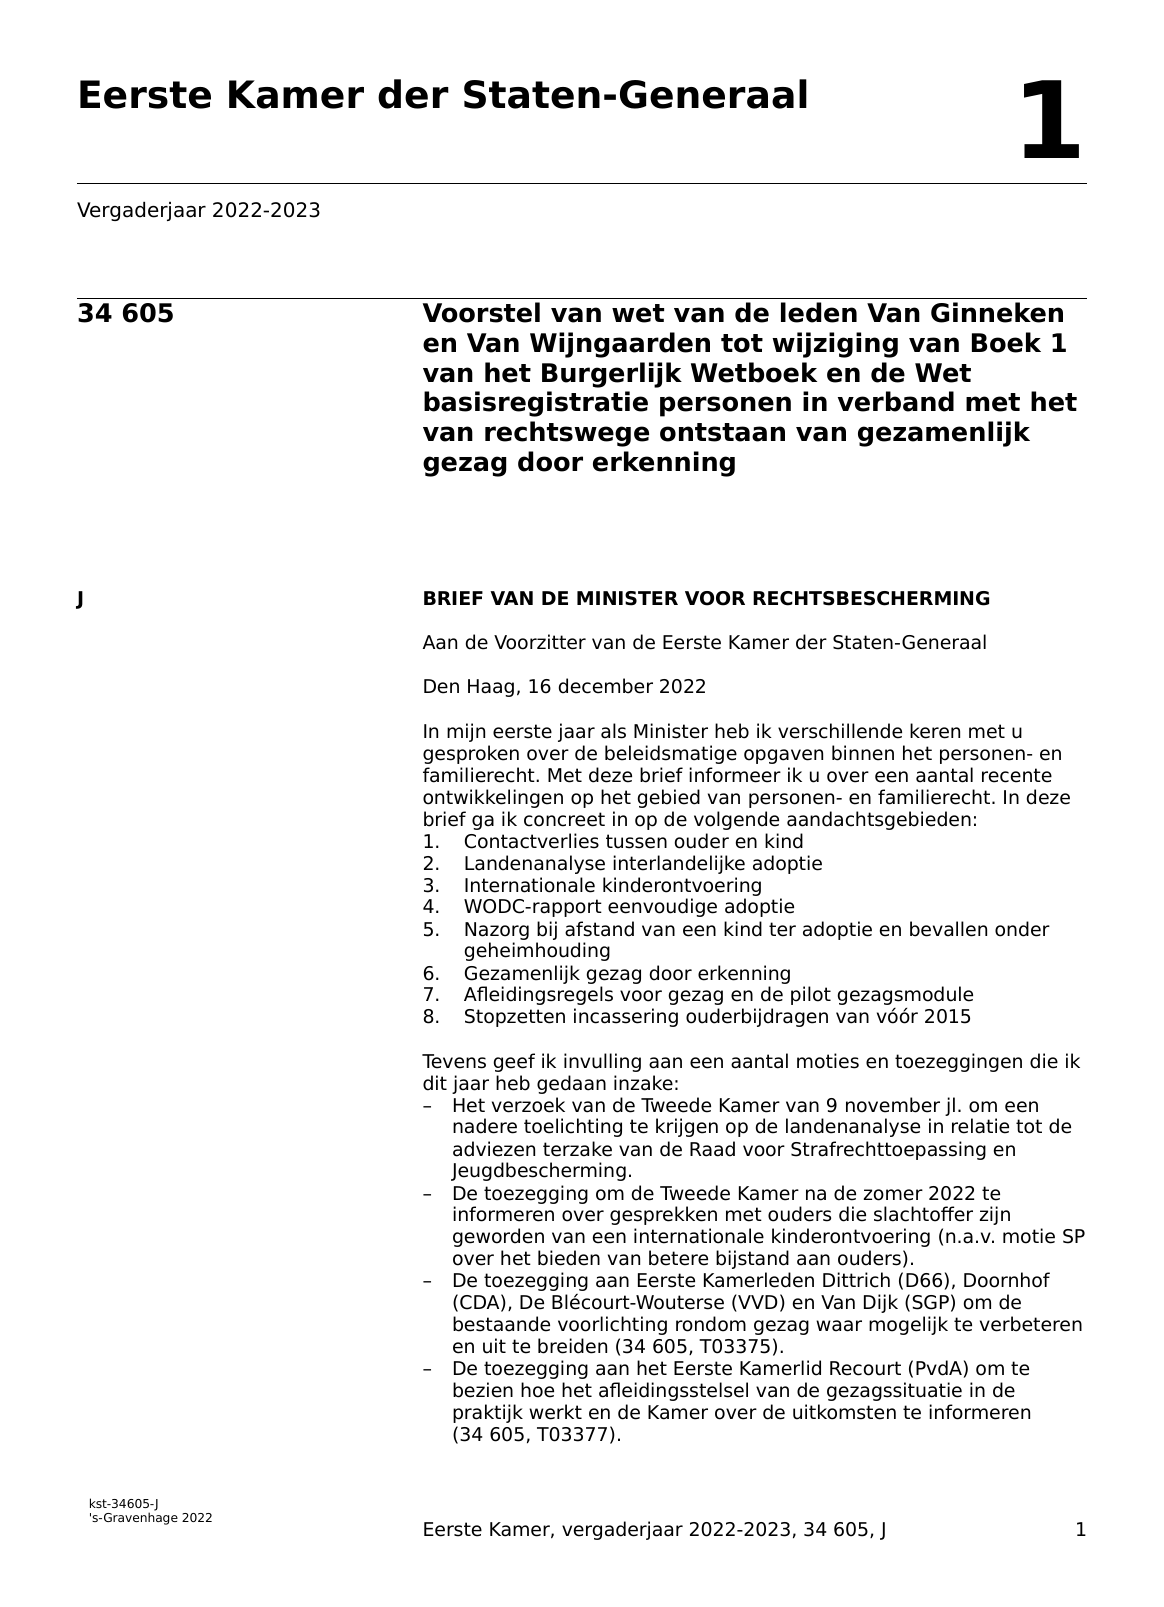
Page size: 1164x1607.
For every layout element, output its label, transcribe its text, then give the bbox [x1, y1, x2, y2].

text Den Haag, 16 december 2022 [422, 676, 1087, 698]
text – De toezegging aan het Eerste Kamerlid Recourt (PvdA) om te bezien hoe het afleidingsstelsel van de gezagssituatie in de praktijk werkt en de Kamer over de uitkomsten te informeren (34 605, T03377). [422, 1358, 1087, 1446]
table_header Eerste Kamer der Staten-Generaal [77, 59, 886, 183]
text Tevens geef ik invulling aan een aantal moties en toezeggingen die ik dit jaar heb gedaan inzake: [422, 1051, 1087, 1094]
text 5. Nazorg bij afstand van een kind ter adoptie en bevallen onder geheimhouding [422, 918, 1087, 962]
table_cell Vergaderjaar 2022-2023 [77, 184, 1087, 298]
text – De toezegging om de Tweede Kamer na de zomer 2022 te informeren over gesprekken met ouders die slachtoffer zijn geworden van een internationale kinderontvoering (n.a.v. motie SP over het bieden van betere bijstand aan ouders). [422, 1182, 1087, 1270]
text – Het verzoek van de Tweede Kamer van 9 november jl. om een nadere toelichting te krijgen op de landenanalyse in relatie tot de adviezen terzake van de Raad voor Strafrechttoepassing en Jeugdbescherming. [422, 1094, 1087, 1182]
text 3. Internationale kinderontvoering [422, 874, 1087, 896]
text 1. Contactverlies tussen ouder en kind [422, 831, 1087, 852]
subtitle 34 605 Voorstel van wet van de leden Van Ginneken en Van Wijngaarden tot wijziging van Boek 1 van het Burgerlijk Wetboek en de Wet basisregistratie personen in verband met het van rechtswege ontstaan van gezamenlijk gezag door erkenning [77, 299, 1087, 477]
text In mijn eerste jaar als Minister heb ik verschillende keren met u gesproken over de beleidsmatige opgaven binnen het personen- en familierecht. Met deze brief informeer ik u over een aantal recente ontwikkelingen op het gebied van personen- en familierecht. In deze brief ga ik concreet in op de volgende aandachtsgebieden: [422, 721, 1087, 831]
text 6. Gezamenlijk gezag door erkenning [422, 962, 1087, 984]
subtitle J BRIEF VAN DE MINISTER VOOR RECHTSBESCHERMING [77, 588, 1087, 610]
table_header 1 [886, 59, 1087, 183]
text kst-34605-J [88, 1497, 323, 1511]
text Aan de Voorzitter van de Eerste Kamer der Staten-Generaal [422, 632, 1087, 654]
text 4. WODC-rapport eenvoudige adoptie [422, 896, 1087, 918]
text – De toezegging aan Eerste Kamerleden Dittrich (D66), Doornhof (CDA), De Blécourt-Wouterse (VVD) en Van Dijk (SGP) om de bestaande voorlichting rondom gezag waar mogelijk te verbeteren en uit te breiden (34 605, T03375). [422, 1270, 1087, 1358]
text 8. Stopzetten incassering ouderbijdragen van vóór 2015 [422, 1006, 1087, 1028]
text 2. Landenanalyse interlandelijke adoptie [422, 852, 1087, 874]
text 7. Afleidingsregels voor gezag en de pilot gezagsmodule [422, 984, 1087, 1006]
text 's-Gravenhage 2022 [88, 1511, 323, 1525]
